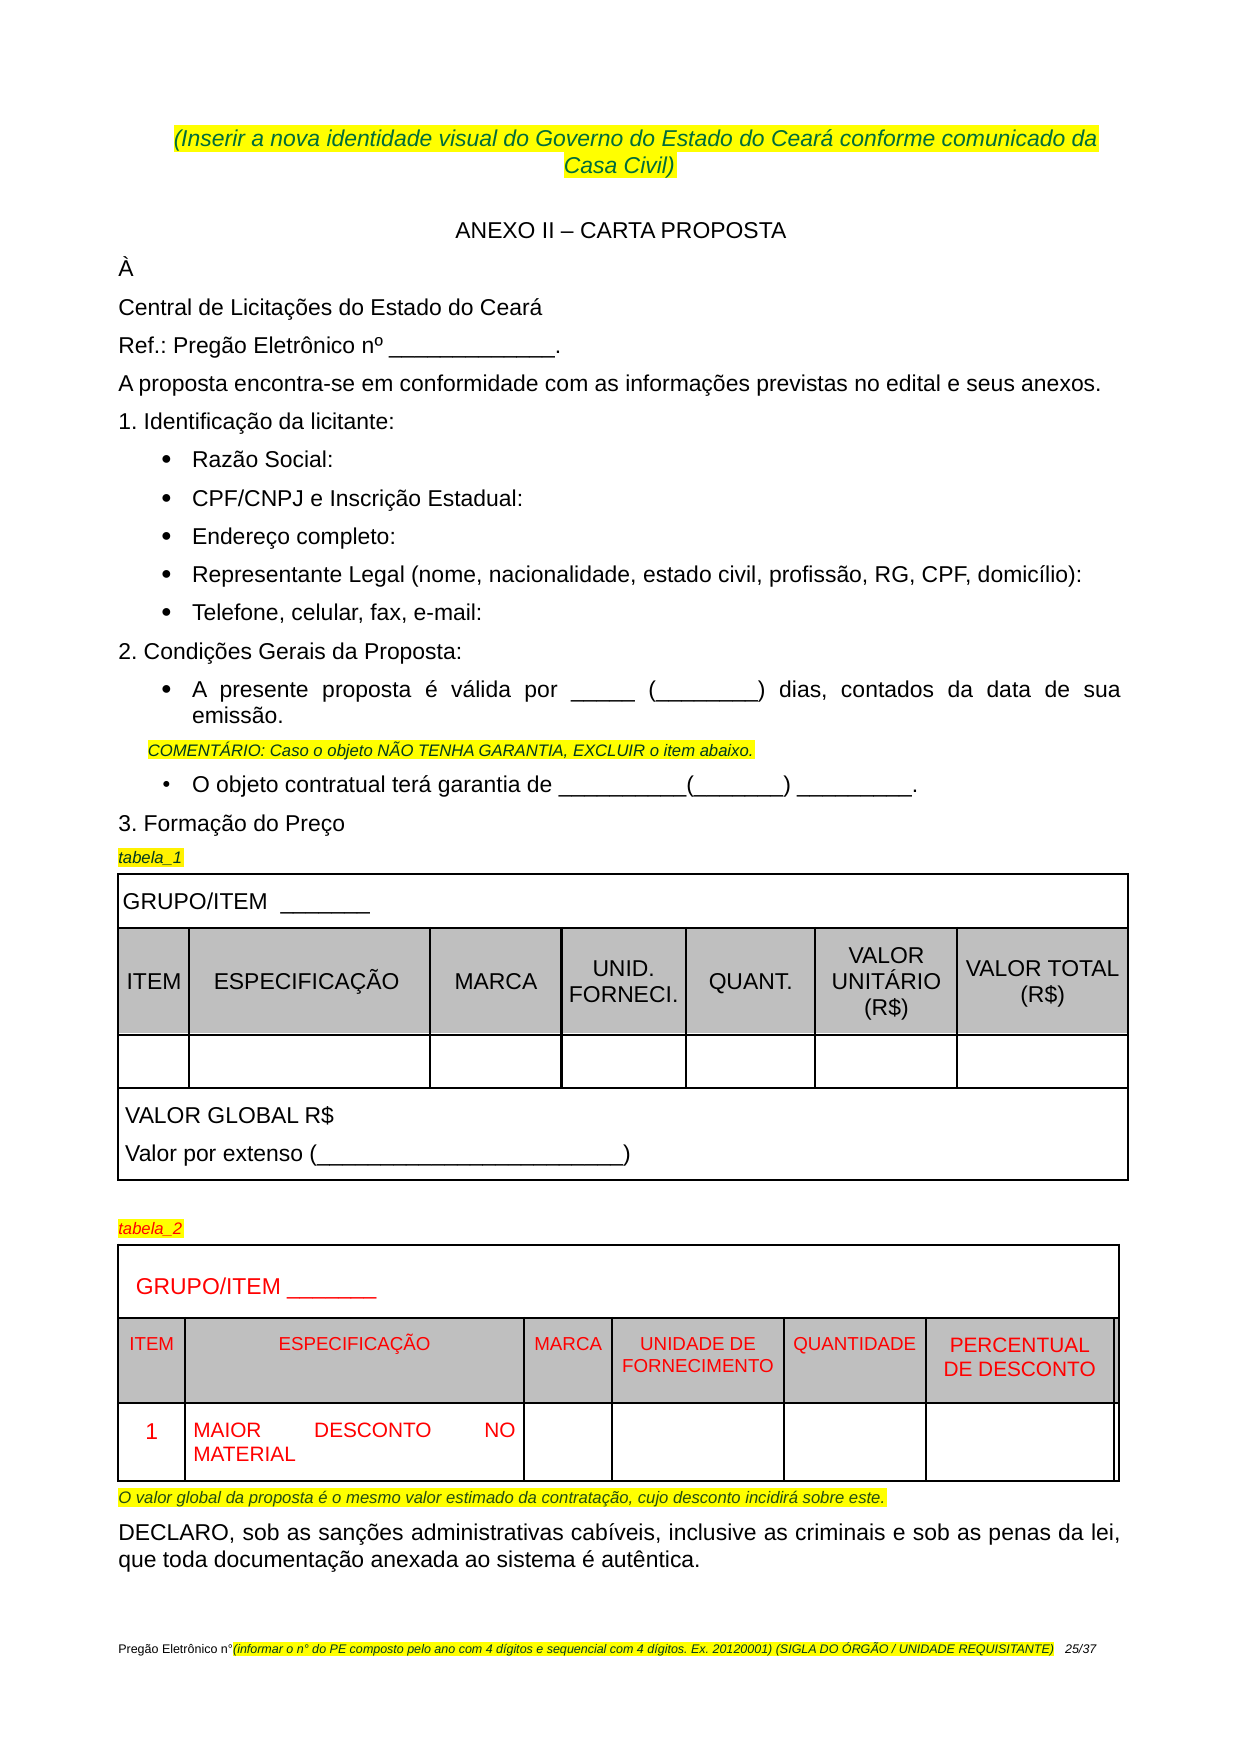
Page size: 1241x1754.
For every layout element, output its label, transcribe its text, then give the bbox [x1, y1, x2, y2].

table_cell [525, 1404, 611, 1480]
text tabela_2 [118, 1218, 1122, 1238]
table_cell 1 [119, 1404, 184, 1480]
table_cell PERCENTUAL DE DESCONTO [927, 1319, 1113, 1402]
table_cell [927, 1404, 1113, 1480]
text 1. Identificação da licitante: [118, 408, 1122, 434]
table_cell [190, 1036, 429, 1087]
list Telefone, celular, fax, e-mail: [162, 599, 1122, 626]
list CPF/CNPJ e Inscrição Estadual: [162, 485, 1122, 511]
table_cell QUANTIDADE [785, 1319, 925, 1402]
table_cell VALOR UNITÁRIO (R$) [816, 929, 956, 1033]
table_cell UNIDADE DE FORNECIMENTO [613, 1319, 783, 1402]
text 3. Formação do Preço [118, 810, 1122, 836]
table_cell [563, 1036, 685, 1087]
table_cell ITEM [119, 1319, 184, 1402]
table_cell [431, 1036, 560, 1087]
list Razão Social: [162, 446, 1122, 473]
text tabela_1 [118, 848, 1122, 867]
table_cell VALOR GLOBAL R$ Valor por extenso (________________________) [119, 1089, 1127, 1179]
table_cell [785, 1404, 925, 1480]
table_cell [119, 1036, 188, 1087]
text Ref.: Pregão Eletrônico nº _____________. [118, 332, 1078, 358]
text Central de Licitações do Estado do Ceará [118, 293, 1078, 320]
table_cell MARCA [431, 929, 560, 1033]
text DECLARO, sob as sanções administrativas cabíveis, inclusive as criminais e sob as penas da lei, que toda documentação anexada ao sistema é autêntica. [118, 1519, 1122, 1572]
table_cell ESPECIFICAÇÃO [190, 929, 429, 1033]
table_cell [816, 1036, 956, 1087]
table_cell [687, 1036, 814, 1087]
table_cell UNID. FORNECI. [563, 929, 685, 1033]
text À [118, 255, 1078, 282]
table_cell MARCA [525, 1319, 611, 1402]
table_cell [958, 1036, 1127, 1087]
table_header GRUPO/ITEM _______ [119, 1246, 1118, 1317]
text 2. Condições Gerais da Proposta: [118, 638, 1122, 664]
text ANEXO II – CARTA PROPOSTA [119, 217, 1122, 243]
table_cell MAIOR DESCONTO NO MATERIAL [186, 1404, 523, 1480]
list A presente proposta é válida por _____ (________) dias, contados da data de sua emissão. [162, 676, 1122, 728]
text O valor global da proposta é o mesmo valor estimado da contratação, cujo desconto incidirá sobre este. [118, 1488, 1122, 1507]
table_cell VALOR TOTAL (R$) [958, 929, 1127, 1033]
list COMENTÁRIO: Caso o objeto NÃO TENHA GARANTIA, EXCLUIR o item abaixo. [118, 740, 1122, 759]
table_cell ESPECIFICAÇÃO [186, 1319, 523, 1402]
table_cell [613, 1404, 783, 1480]
table_header GRUPO/ITEM _______ [119, 875, 1127, 927]
text A proposta encontra-se em conformidade com as informações previstas no edital e seus anexos. [118, 370, 1121, 396]
table_cell QUANT. [687, 929, 814, 1033]
list O objeto contratual terá garantia de __________(_______) _________. [162, 771, 1122, 798]
list Representante Legal (nome, nacionalidade, estado civil, profissão, RG, CPF, domicílio): [162, 561, 1122, 587]
list Endereço completo: [162, 523, 1122, 549]
table_cell ITEM [119, 929, 188, 1033]
